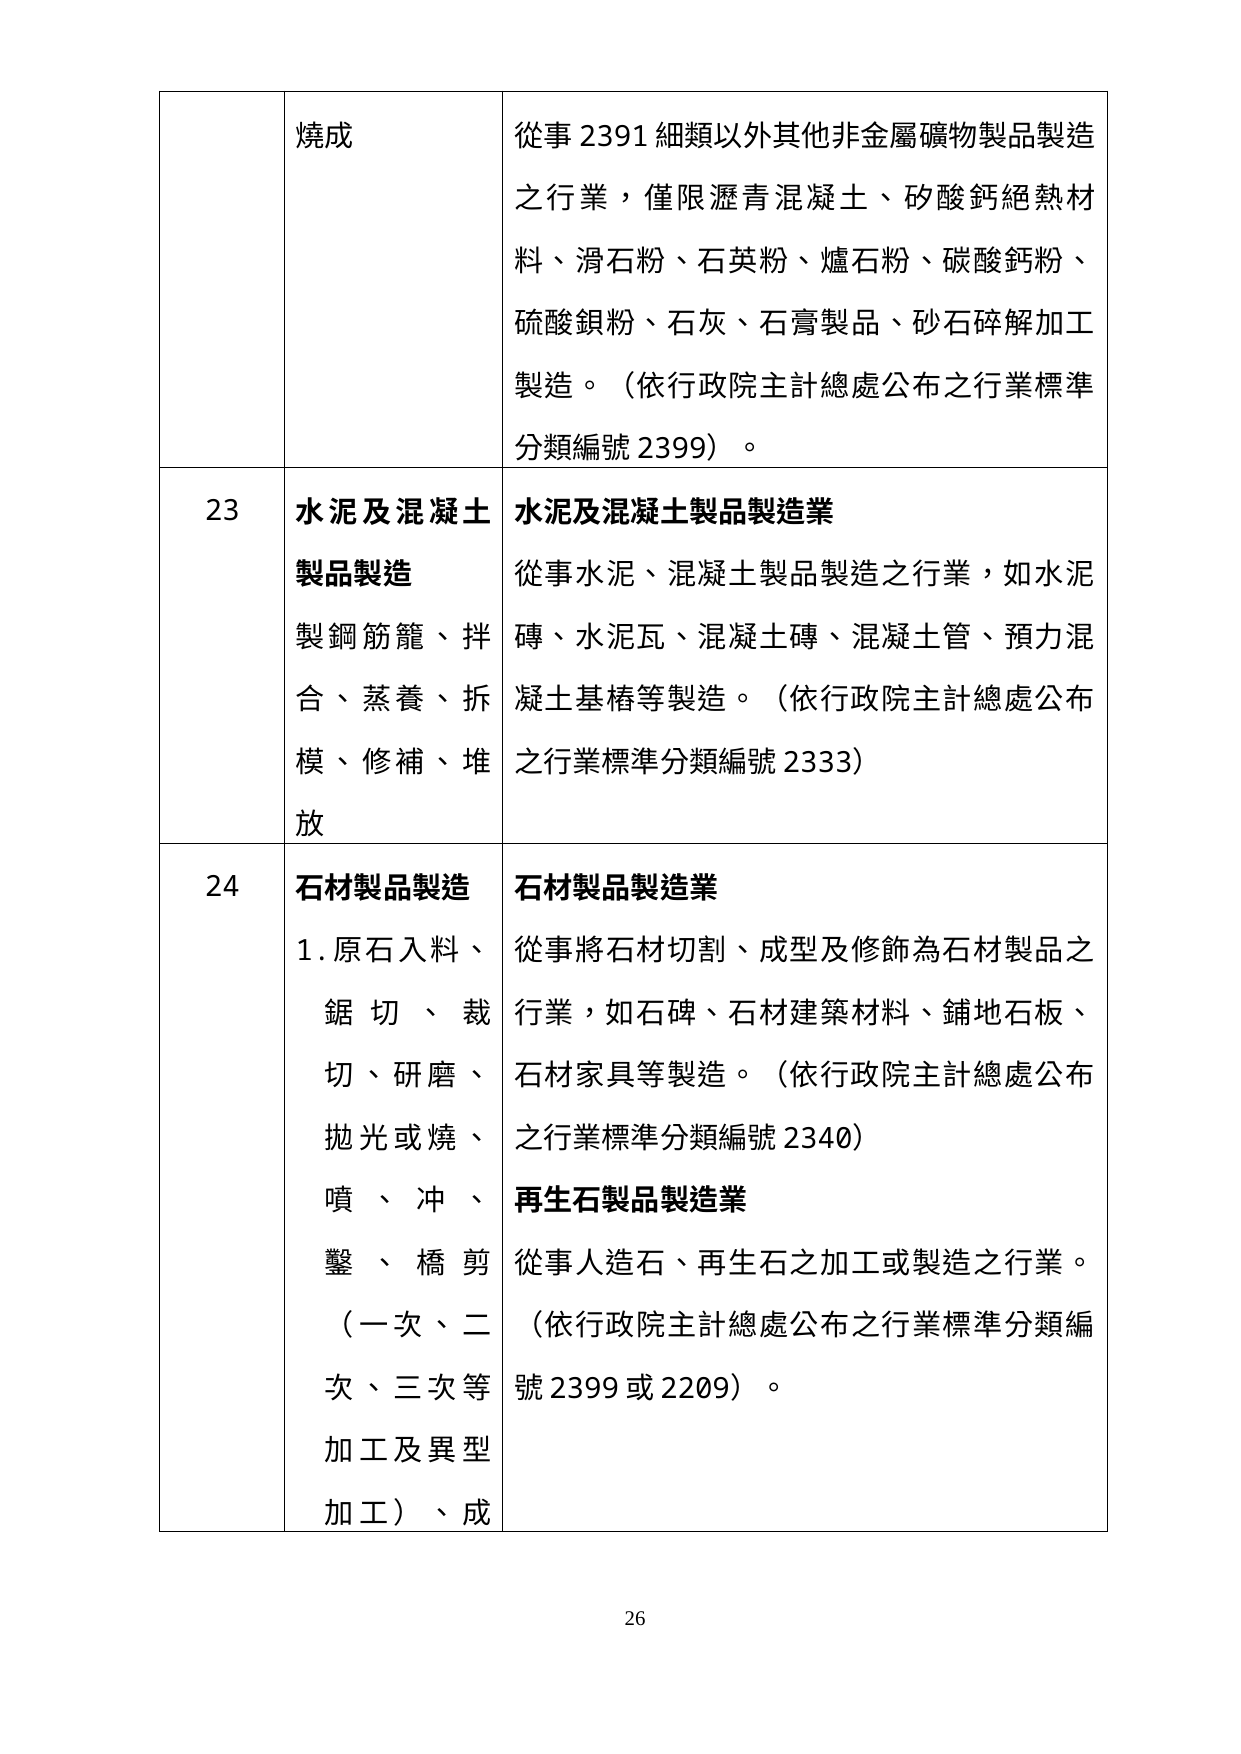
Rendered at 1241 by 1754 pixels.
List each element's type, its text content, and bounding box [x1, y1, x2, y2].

table_cell 石材製品製造業 從事將石材切割、成型及修飾為石材製品之行業，如石碑、石材建築材料、鋪地石板、石材家具等製造。（依行政院主計總處公布之行業標準分類編號2340） 再生石製品製造業 從事人造石、再生石之加工或製造之行業。（依行政院主計總處公布之行業標準分類編號2399或2209）。 [503, 844, 1107, 1531]
table_cell 從事2391細類以外其他非金屬礦物製品製造之行業，僅限瀝青混凝土、矽酸鈣絕熱材料、滑石粉、石英粉、爐石粉、碳酸鈣粉、硫酸鋇粉、石灰、石膏製品、砂石碎解加工製造。（依行政院主計總處公布之行業標準分類編號2399）。 [503, 92, 1107, 467]
table_cell 石材製品製造 1.原石入料、鋸切、裁切、研磨、拋光或燒、噴、冲、鑿、橋剪（一次、二次、三次等加工及異型加工）、成 [285, 844, 502, 1531]
table_cell 燒成 [285, 92, 502, 467]
table_cell 23 [160, 468, 284, 843]
table_cell 水泥及混凝土製品製造 製鋼筋籠、拌合、蒸養、拆模、修補、堆放 [285, 468, 502, 843]
table_cell 24 [160, 844, 284, 1531]
table_cell [160, 92, 284, 467]
table_cell 水泥及混凝土製品製造業 從事水泥、混凝土製品製造之行業，如水泥磚、水泥瓦、混凝土磚、混凝土管、預力混凝土基樁等製造。（依行政院主計總處公布之行業標準分類編號2333） [503, 468, 1107, 843]
